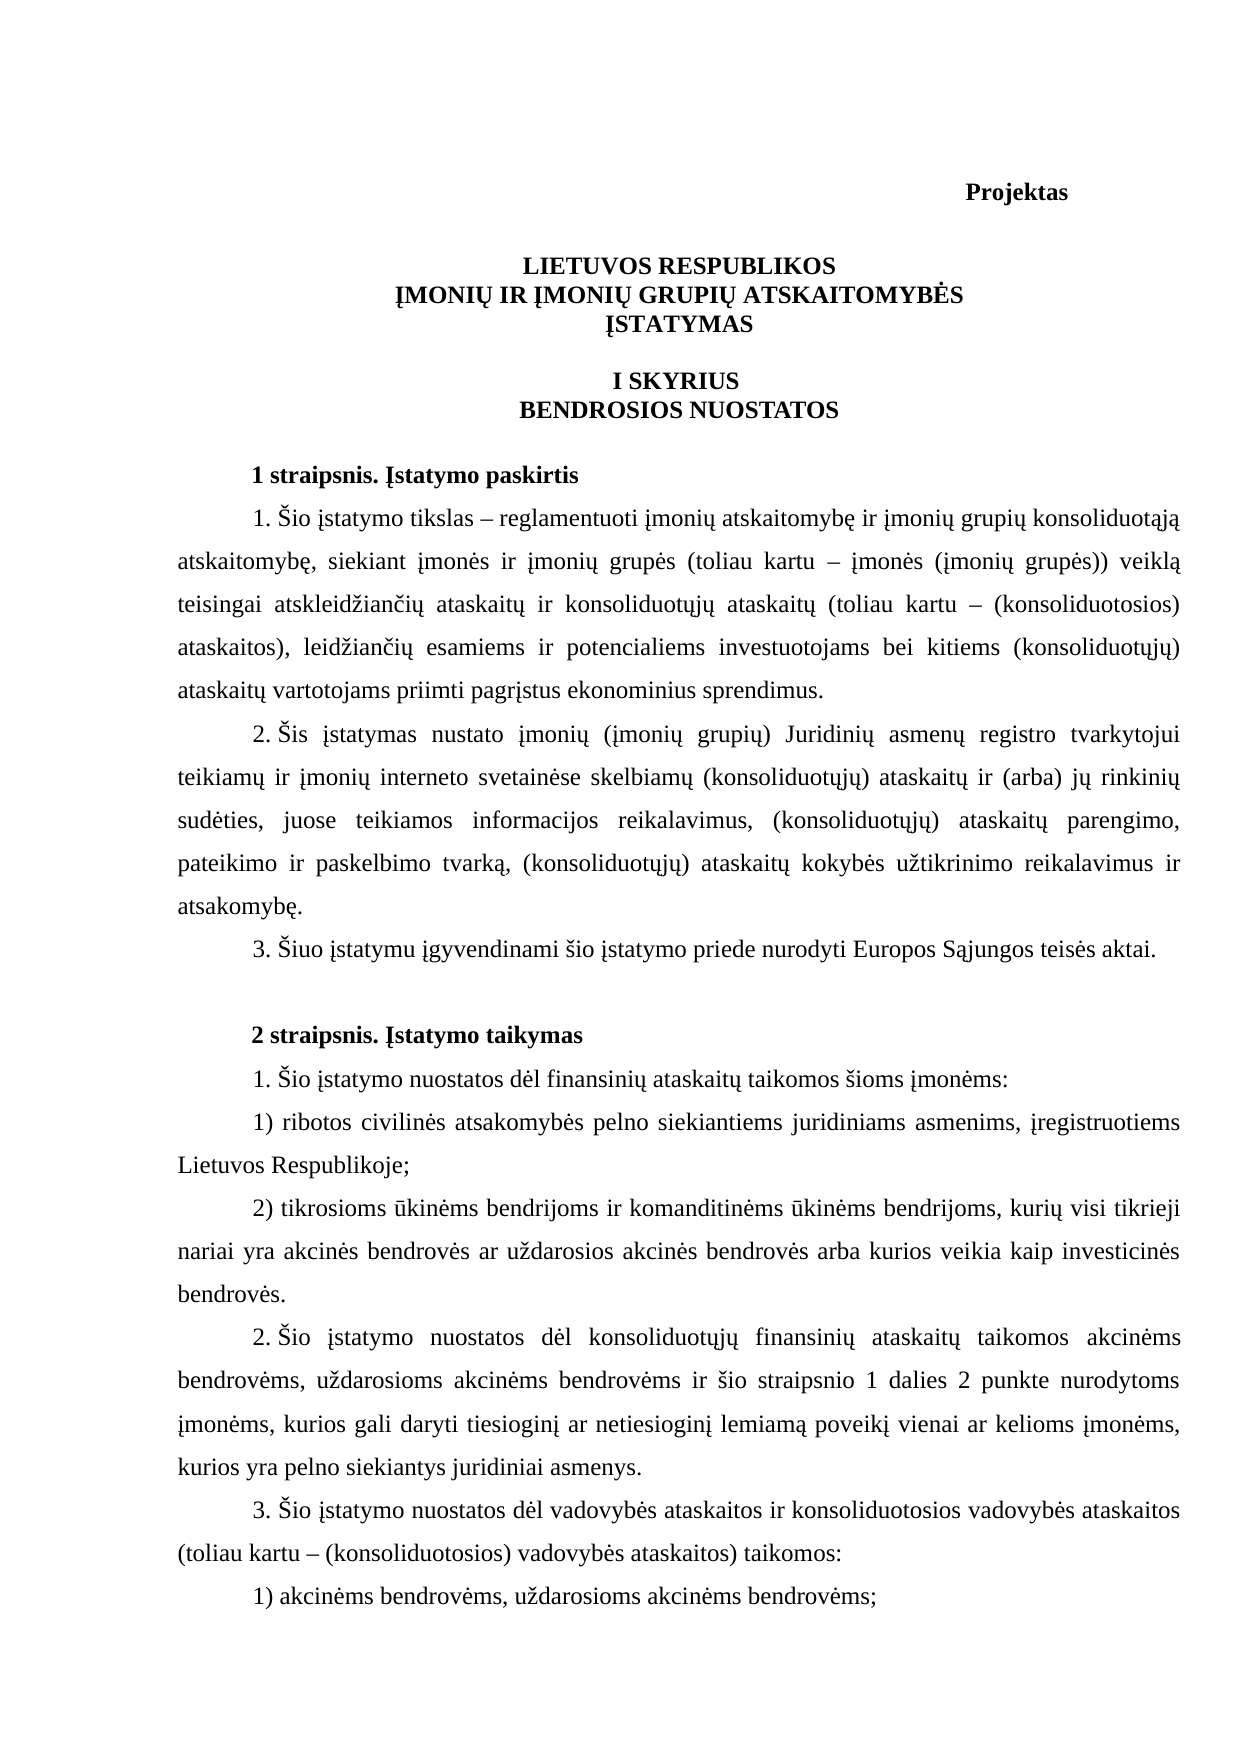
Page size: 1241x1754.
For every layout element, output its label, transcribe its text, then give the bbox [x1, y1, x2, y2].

text 1 straipsnis. Įstatymo paskirtis [177, 460, 1181, 489]
text I SKYRIUS [177, 366, 1181, 395]
text LIETUVOS RESPUBLIKOS [177, 223, 1181, 280]
text 2. Šio įstatymo nuostatos dėl konsoliduotųjų finansinių ataskaitų taikomos akcinėms bendrovėms, uždarosioms akcinėms bendrovėms ir šio straipsnio 1 dalies 2 punkte nurodytoms įmonėms, kurios gali daryti tiesioginį ar netiesioginį lemiamą poveikį vienai ar kelioms įmonėms, kurios yra pelno siekiantys juridiniai asmenys. [177, 1322, 1181, 1481]
text 3. Šio įstatymo nuostatos dėl vadovybės ataskaitos ir konsoliduotosios vadovybės ataskaitos (toliau kartu – (konsoliduotosios) vadovybės ataskaitos) taikomos: [177, 1495, 1181, 1567]
text ĮMONIŲ IR ĮMONIŲ GRUPIŲ ATSKAITOMYBĖS [177, 280, 1181, 309]
text 2 straipsnis. Įstatymo taikymas [177, 1021, 1181, 1049]
text 1. Šio įstatymo nuostatos dėl finansinių ataskaitų taikomos šioms įmonėms: [177, 1064, 1181, 1092]
text 2. Šis įstatymas nustato įmonių (įmonių grupių) Juridinių asmenų registro tvarkytojui teikiamų ir įmonių interneto svetainėse skelbiamų (konsoliduotųjų) ataskaitų ir (arba) jų rinkinių sudėties, juose teikiamos informacijos reikalavimus, (konsoliduotųjų) ataskaitų parengimo, pateikimo ir paskelbimo tvarką, (konsoliduotųjų) ataskaitų kokybės užtikrinimo reikalavimus ir atsakomybę. [177, 719, 1181, 920]
text 2) tikrosioms ūkinėms bendrijoms ir komanditinėms ūkinėms bendrijoms, kurių visi tikrieji nariai yra akcinės bendrovės ar uždarosios akcinės bendrovės arba kurios veikia kaip investicinės bendrovės. [177, 1193, 1181, 1308]
text BENDROSIOS NUOSTATOS [177, 395, 1181, 424]
text 1) akcinėms bendrovėms, uždarosioms akcinėms bendrovėms; [177, 1581, 1181, 1610]
text 1. Šio įstatymo tikslas – reglamentuoti įmonių atskaitomybę ir įmonių grupių konsoliduotąją atskaitomybę, siekiant įmonės ir įmonių grupės (toliau kartu – įmonės (įmonių grupės)) veiklą teisingai atskleidžiančių ataskaitų ir konsoliduotųjų ataskaitų (toliau kartu – (konsoliduotosios) ataskaitos), leidžiančių esamiems ir potencialiems investuotojams bei kitiems (konsoliduotųjų) ataskaitų vartotojams priimti pagrįstus ekonominius sprendimus. [177, 503, 1181, 704]
text ĮSTATYMAS [177, 309, 1181, 338]
text 3. Šiuo įstatymu įgyvendinami šio įstatymo priede nurodyti Europos Sąjungos teisės aktai. [177, 934, 1181, 963]
text 1) ribotos civilinės atsakomybės pelno siekiantiems juridiniams asmenims, įregistruotiems Lietuvos Respublikoje; [177, 1107, 1181, 1179]
text Projektas [717, 177, 1181, 206]
